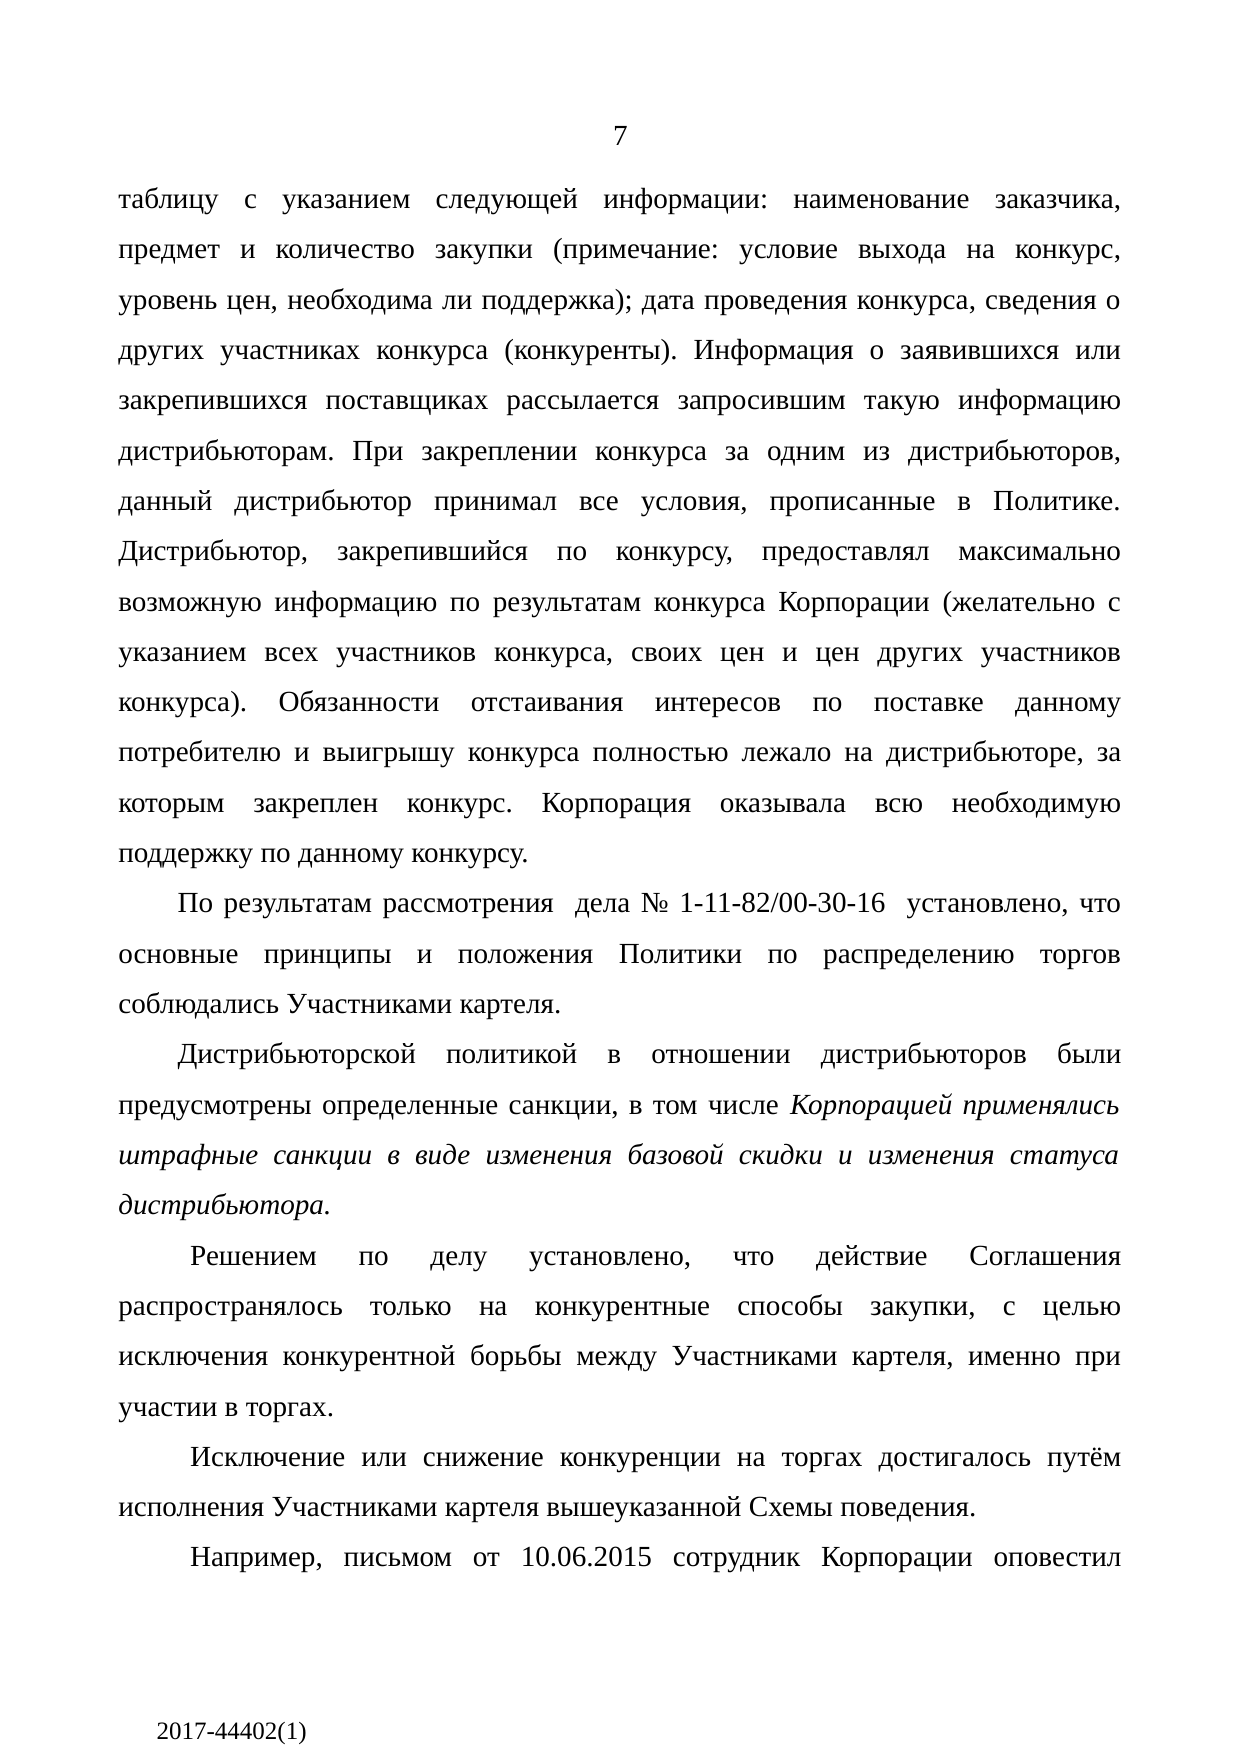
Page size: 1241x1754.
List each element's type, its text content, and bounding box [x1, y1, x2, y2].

text таблицу с указанием следующей информации: наименование заказчика, предмет и количество закупки (примечание: условие выхода на конкурс, уровень цен, необходима ли поддержка); дата проведения конкурса, сведения о других участниках конкурса (конкуренты). Информация о заявившихся или закрепившихся поставщиках рассылается запросившим такую информацию дистрибьюторам. При закреплении конкурса за одним из дистрибьюторов, данный дистрибьютор принимал все условия, прописанные в Политике. Дистрибьютор, закрепившийся по конкурсу, предоставлял максимально возможную информацию по результатам конкурса Корпорации (желательно с указанием всех участников конкурса, своих цен и цен других участников конкурса). Обязанности отстаивания интересов по поставке данному потребителю и выигрышу конкурса полностью лежало на дистрибьюторе, за которым закреплен конкурс. Корпорация оказывала всю необходимую поддержку по данному конкурсу. [118, 181, 1122, 869]
text По результатам рассмотрения дела № 1-11-82/00-30-16 установлено, что основные принципы и положения Политики по распределению торгов соблюдались Участниками картеля. [118, 886, 1122, 1020]
text Решением по делу установлено, что действие Соглашения распространялось только на конкурентные способы закупки, с целью исключения конкурентной борьбы между Участниками картеля, именно при участии в торгах. [118, 1238, 1122, 1422]
text Исключение или снижение конкуренции на торгах достигалось путём исполнения Участниками картеля вышеуказанной Схемы поведения. [118, 1439, 1122, 1523]
text Например, письмом от 10.06.2015 сотрудник Корпорации оповестил [118, 1539, 1122, 1573]
text Дистрибьюторской политикой в отношении дистрибьюторов были предусмотрены определенные санкции, в том числе Корпорацией применялись штрафные санкции в виде изменения базовой скидки и изменения статуса дистрибьютора. [118, 1036, 1122, 1221]
